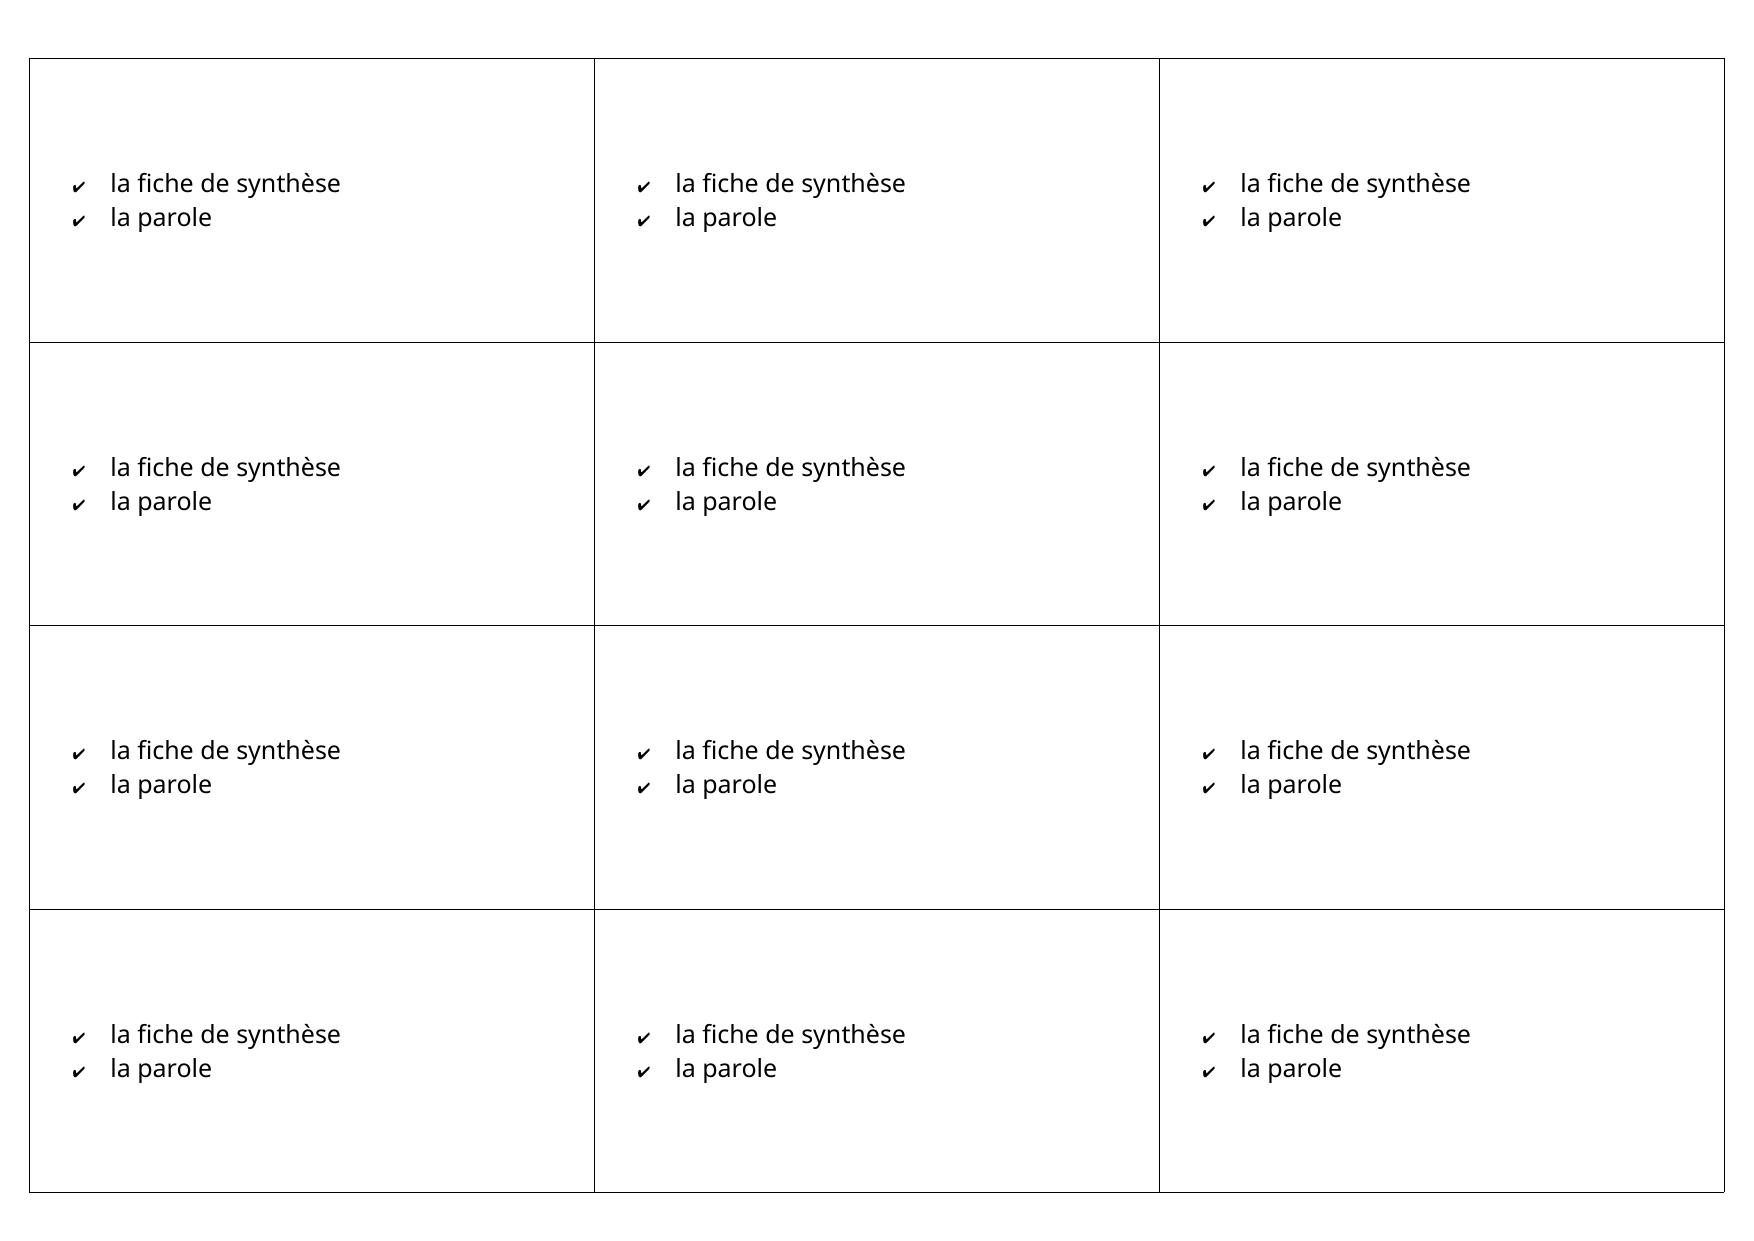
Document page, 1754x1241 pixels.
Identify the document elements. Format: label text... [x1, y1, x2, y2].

table_header la fiche de synthèse la parole [1160, 59, 1724, 342]
table_cell la fiche de synthèse la parole [30, 343, 594, 625]
table_cell la fiche de synthèse la parole [595, 910, 1159, 1192]
table_cell la fiche de synthèse la parole [30, 910, 594, 1192]
table_header la fiche de synthèse la parole [30, 59, 594, 342]
table_cell la fiche de synthèse la parole [1160, 910, 1724, 1192]
table_cell la fiche de synthèse la parole [30, 626, 594, 908]
table_cell la fiche de synthèse la parole [595, 343, 1159, 625]
table_cell la fiche de synthèse la parole [595, 626, 1159, 908]
table_header la fiche de synthèse la parole [595, 59, 1159, 342]
table_cell la fiche de synthèse la parole [1160, 626, 1724, 908]
table_cell la fiche de synthèse la parole [1160, 343, 1724, 625]
